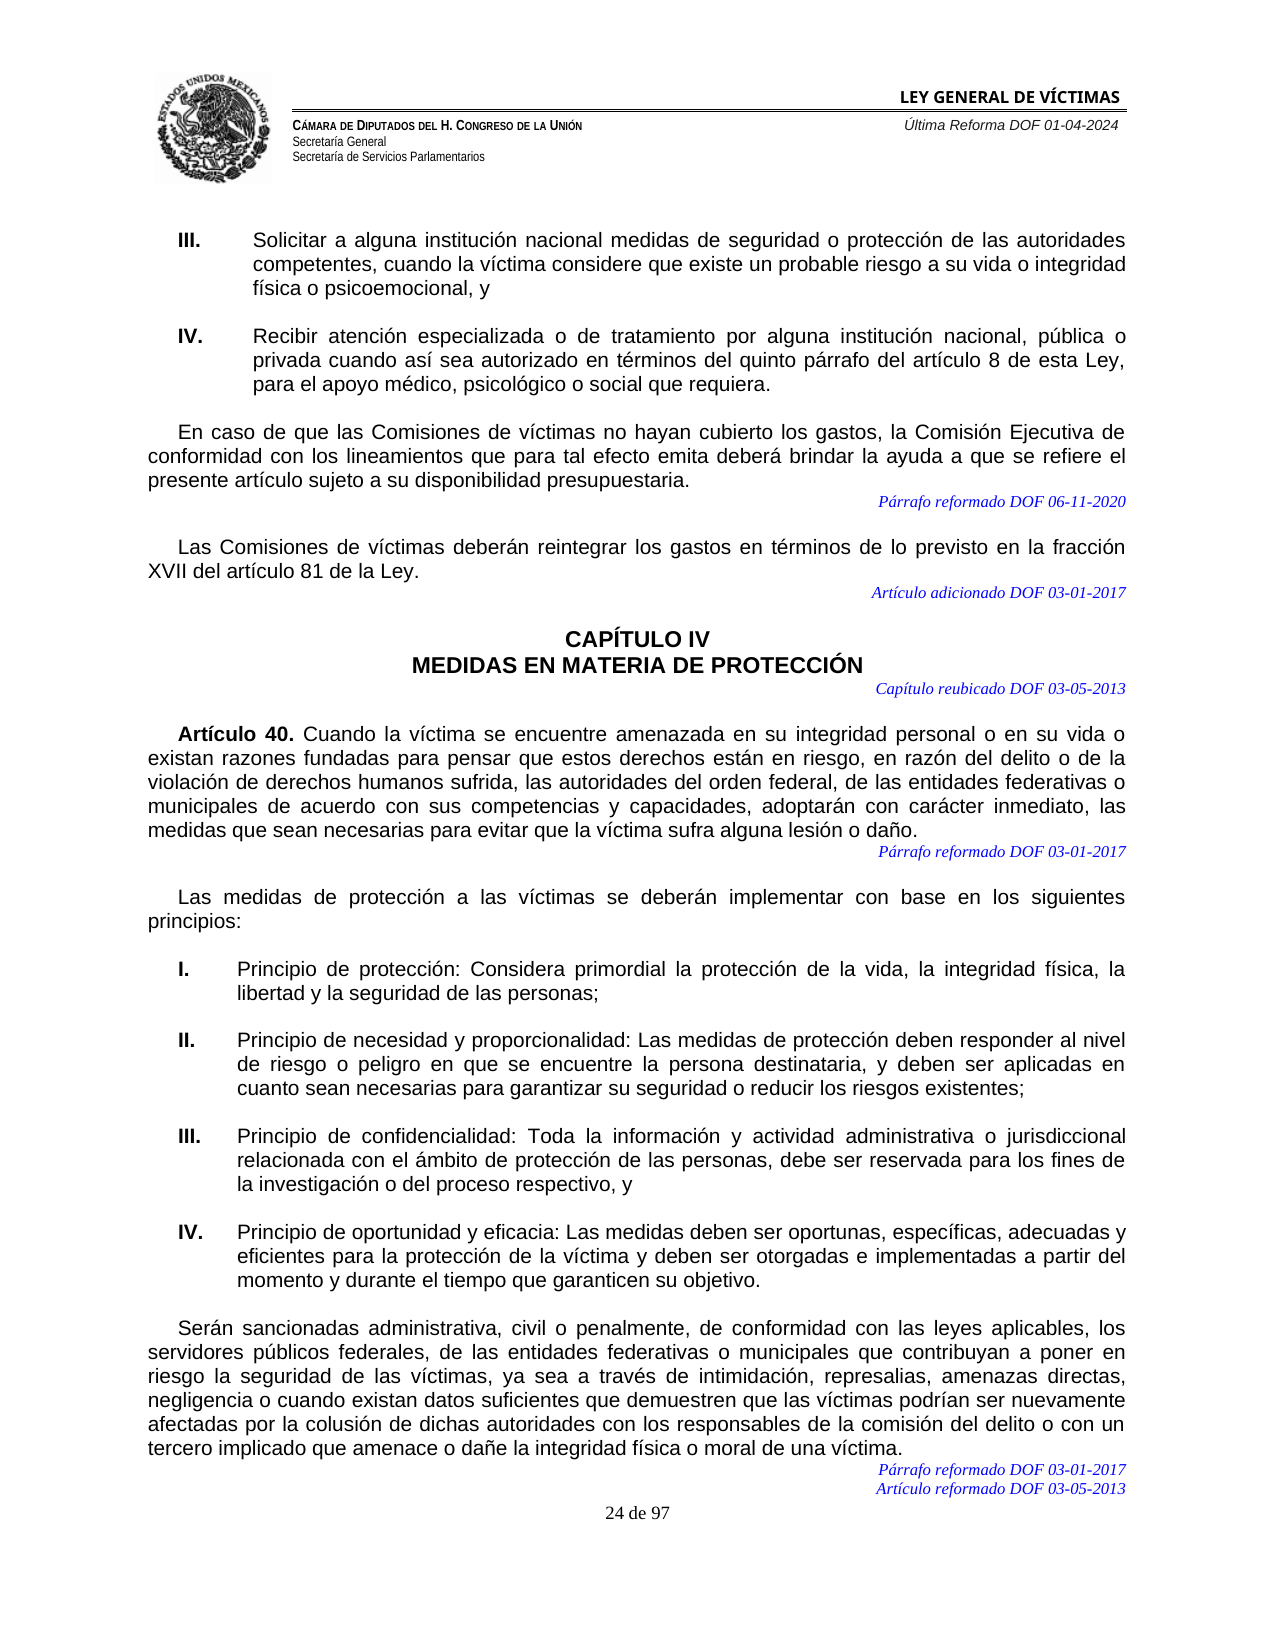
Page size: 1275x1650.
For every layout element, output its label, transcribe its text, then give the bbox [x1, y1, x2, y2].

text Párrafo reformado DOF 06-11-2020 [148, 492, 1127, 511]
text MEDIDAS EN MATERIA DE PROTECCIÓN [148, 652, 1127, 678]
text Párrafo reformado DOF 03-01-2017 [148, 1459, 1127, 1479]
text III. Solicitar a alguna institución nacional medidas de seguridad o protección de las autoridades competentes, cuando la víctima considere que existe un probable riesgo a su vida o integridad física o psicoemocional, y [178, 228, 1127, 300]
text IV. Principio de oportunidad y eficacia: Las medidas deben ser oportunas, específicas, adecuadas y eficientes para la protección de la víctima y deben ser otorgadas e implementadas a partir del momento y durante el tiempo que garanticen su objetivo. [178, 1220, 1127, 1292]
text Serán sancionadas administrativa, civil o penalmente, de conformidad con las leyes aplicables, los servidores públicos federales, de las entidades federativas o municipales que contribuyan a poner en riesgo la seguridad de las víctimas, ya sea a través de intimidación, represalias, amenazas directas, negligencia o cuando existan datos suficientes que demuestren que las víctimas podrían ser nuevamente afectadas por la colusión de dichas autoridades con los responsables de la comisión del delito o con un tercero implicado que amenace o dañe la integridad física o moral de una víctima. [148, 1316, 1127, 1459]
text III. Principio de confidencialidad: Toda la información y actividad administrativa o jurisdiccional relacionada con el ámbito de protección de las personas, debe ser reservada para los fines de la investigación o del proceso respectivo, y [178, 1124, 1127, 1196]
text Artículo adicionado DOF 03-01-2017 [148, 583, 1127, 602]
text Artículo 40. Cuando la víctima se encuentre amenazada en su integridad personal o en su vida o existan razones fundadas para pensar que estos derechos están en riesgo, en razón del delito o de la violación de derechos humanos sufrida, las autoridades del orden federal, de las entidades federativas o municipales de acuerdo con sus competencias y capacidades, adoptarán con carácter inmediato, las medidas que sean necesarias para evitar que la víctima sufra alguna lesión o daño. [148, 722, 1127, 841]
text I. Principio de protección: Considera primordial la protección de la vida, la integridad física, la libertad y la seguridad de las personas; [178, 956, 1127, 1004]
text Las Comisiones de víctimas deberán reintegrar los gastos en términos de lo previsto en la fracción XVII del artículo 81 de la Ley. [148, 535, 1127, 583]
text Las medidas de protección a las víctimas se deberán implementar con base en los siguientes principios: [148, 884, 1127, 932]
text Capítulo reubicado DOF 03-05-2013 [148, 678, 1127, 698]
text IV. Recibir atención especializada o de tratamiento por alguna institución nacional, pública o privada cuando así sea autorizado en términos del quinto párrafo del artículo 8 de esta Ley, para el apoyo médico, psicológico o social que requiera. [178, 324, 1127, 396]
text CAPÍTULO IV [148, 626, 1127, 652]
text Artículo reformado DOF 03-05-2013 [148, 1479, 1127, 1498]
text En caso de que las Comisiones de víctimas no hayan cubierto los gastos, la Comisión Ejecutiva de conformidad con los lineamientos que para tal efecto emita deberá brindar la ayuda a que se refiere el presente artículo sujeto a su disponibilidad presupuestaria. [148, 420, 1127, 492]
text II. Principio de necesidad y proporcionalidad: Las medidas de protección deben responder al nivel de riesgo o peligro en que se encuentre la persona destinataria, y deben ser aplicadas en cuanto sean necesarias para garantizar su seguridad o reducir los riesgos existentes; [178, 1028, 1127, 1100]
text Párrafo reformado DOF 03-01-2017 [148, 841, 1127, 861]
